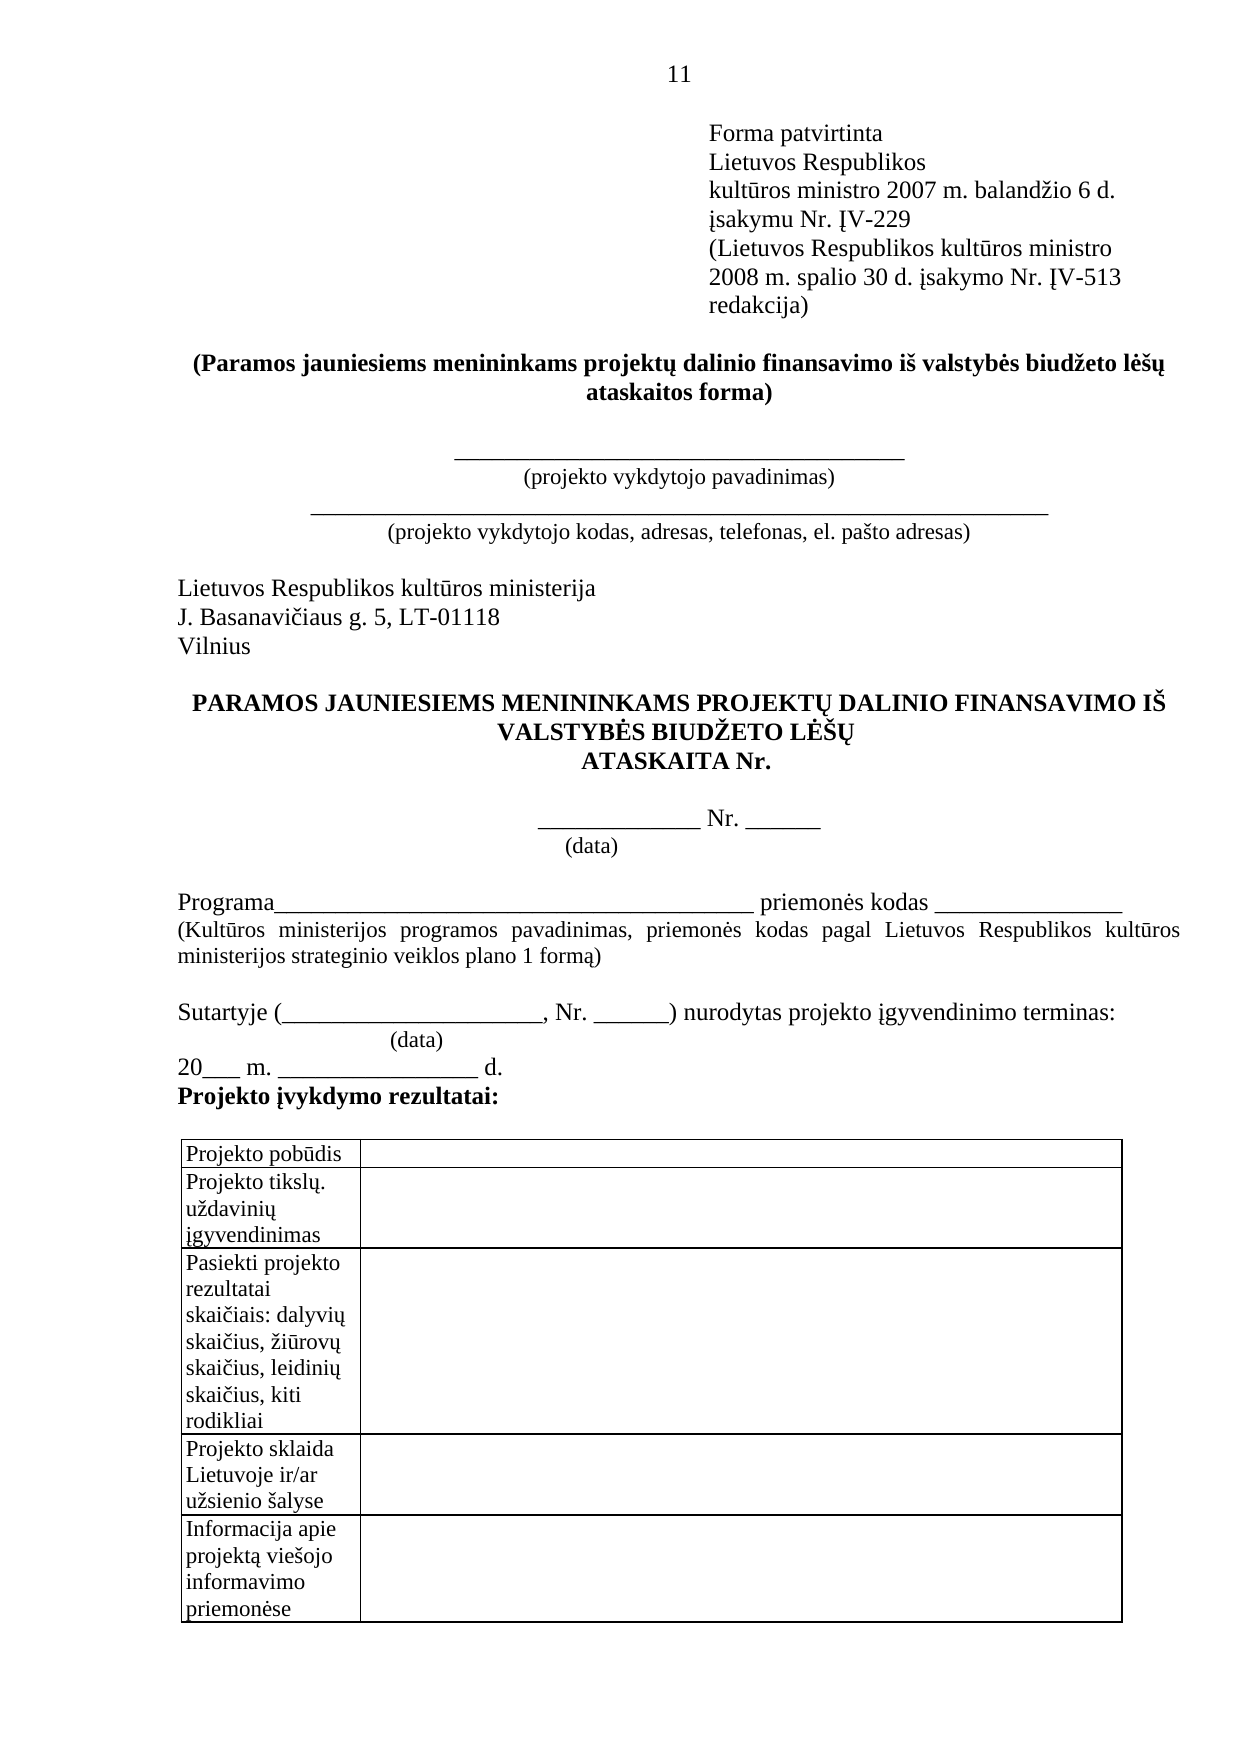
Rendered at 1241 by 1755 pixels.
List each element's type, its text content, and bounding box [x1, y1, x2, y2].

table_cell [361, 1435, 1121, 1514]
text Vilnius [177, 631, 1181, 659]
text Lietuvos Respublikos [177, 147, 1181, 176]
table_cell Projekto tikslų. uždavinių įgyvendinimas [182, 1168, 360, 1247]
table_header Projekto pobūdis [182, 1140, 360, 1167]
text (data) [565, 832, 1181, 858]
text Projekto įvykdymo rezultatai: [177, 1081, 1181, 1110]
text kultūros ministro 2007 m. balandžio 6 d. [177, 176, 1181, 204]
text (data) [390, 1026, 1181, 1052]
table_cell Pasiekti projekto rezultatai skaičiais: dalyvių skaičius, žiūrovų skaičius, leidinių skaičius, kiti rodikliai [182, 1249, 360, 1433]
text J. Basanavičiaus g. 5, LT-01118 [177, 602, 1181, 631]
table_cell Informacija apie projektą viešojo informavimo priemonėse [182, 1516, 360, 1621]
table_header [361, 1140, 1121, 1167]
table_cell [361, 1516, 1121, 1621]
text _____________ Nr. ______ [177, 803, 1181, 832]
text PARAMOS JAUNIESIEMS MENININKAMS PROJEKTŲ DALINIO FINANSAVIMO IŠ VALSTYBĖS BIUDŽETO LĖŠŲ [177, 688, 1181, 746]
text redakcija) [177, 291, 1181, 319]
text ATASKAITA Nr. [177, 746, 1181, 774]
text Programa priemonės kodas _______________ [177, 887, 1181, 916]
text įsakymu Nr. ĮV-229 [177, 204, 1181, 233]
table_cell [361, 1168, 1121, 1247]
text ___________________________________________________________ [177, 489, 1181, 518]
text Forma patvirtinta [709, 118, 1181, 147]
text (Paramos jauniesiems menininkams projektų dalinio finansavimo iš valstybės biudžeto lėšų ataskaitos forma) [177, 348, 1181, 406]
text (projekto vykdytojo kodas, adresas, telefonas, el. pašto adresas) [177, 518, 1181, 544]
text (Lietuvos Respublikos kultūros ministro [177, 233, 1181, 262]
text ____________________________________ [177, 434, 1181, 463]
table_cell Projekto sklaida Lietuvoje ir/ar užsienio šalyse [182, 1435, 360, 1514]
table_cell [361, 1249, 1121, 1433]
text (projekto vykdytojo pavadinimas) [177, 463, 1181, 489]
text 20___ m. ________________ d. [177, 1052, 1181, 1081]
text 2008 m. spalio 30 d. įsakymo Nr. ĮV-513 [177, 262, 1181, 291]
text Lietuvos Respublikos kultūros ministerija [177, 573, 1181, 602]
text (Kultūros ministerijos programos pavadinimas, priemonės kodas pagal Lietuvos Respublikos kultūros ministerijos strateginio veiklos plano 1 formą) [177, 916, 1181, 969]
text Sutartyje ( , Nr. ______) nurodytas projekto įgyvendinimo terminas: [177, 997, 1181, 1026]
